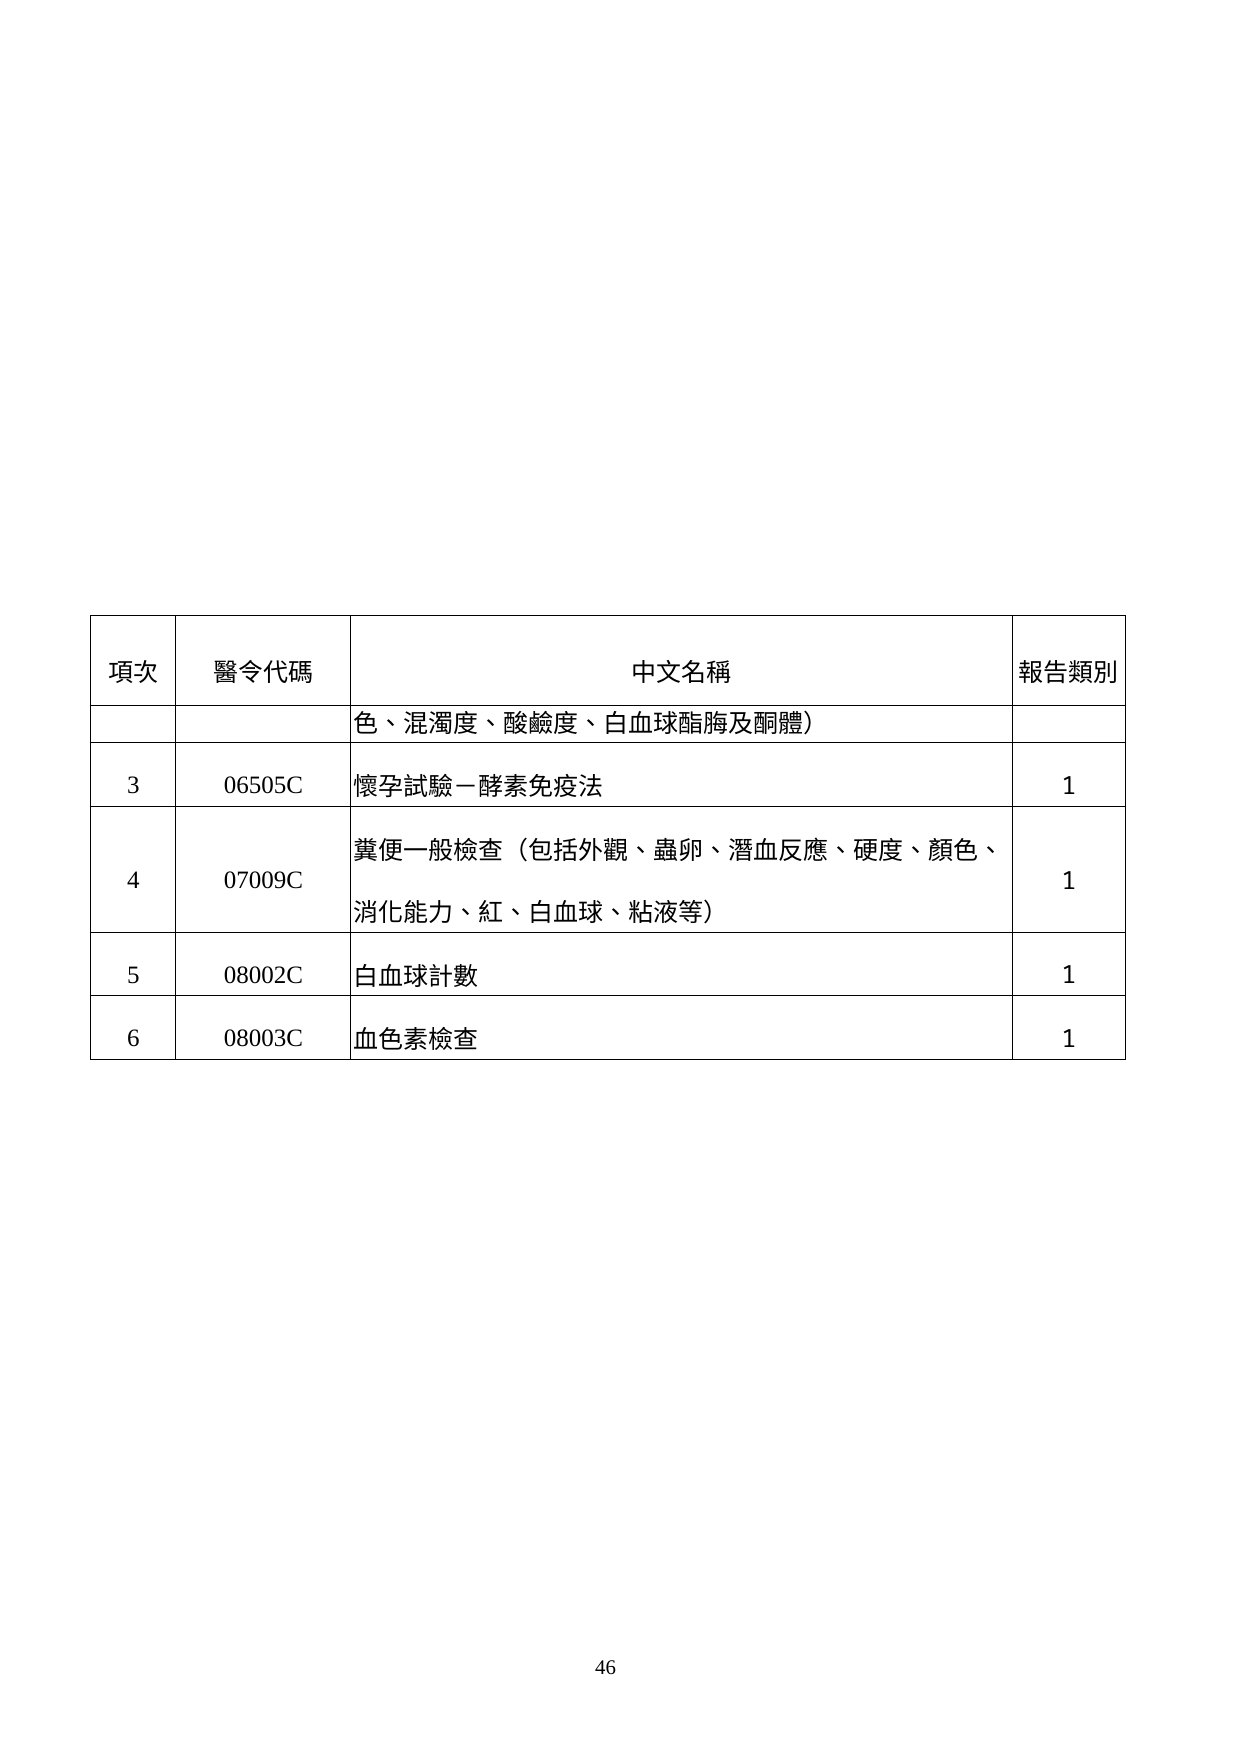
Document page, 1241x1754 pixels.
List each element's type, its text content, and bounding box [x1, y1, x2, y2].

table_cell 懷孕試驗－酵素免疫法 [351, 743, 1012, 806]
table_cell [91, 679, 175, 705]
table_cell 07009C [176, 807, 350, 932]
table_cell 3 [91, 743, 175, 806]
table_cell 6 [91, 996, 175, 1059]
table_cell [176, 679, 350, 705]
table_cell 08003C [176, 996, 350, 1059]
table_cell [1126, 806, 1240, 932]
table_cell 色、混濁度、酸鹼度、白血球酯脢及酮體） [351, 706, 1012, 742]
table_cell 4 [91, 807, 175, 932]
table_cell [91, 706, 175, 742]
table_cell 1 [1013, 743, 1125, 806]
table_header 醫令代碼 [176, 616, 350, 679]
table_header 報告類別 [1013, 616, 1125, 679]
table_cell [176, 706, 350, 742]
table_cell 1 [1013, 807, 1125, 932]
table_cell [1013, 706, 1125, 742]
table_cell [1126, 679, 1240, 742]
table_header [1126, 615, 1240, 678]
table_cell 血色素檢查 [351, 996, 1012, 1059]
table_cell 1 [1013, 996, 1125, 1059]
table_header 項次 [91, 616, 175, 679]
table_cell 1 [1013, 933, 1125, 995]
table_cell 糞便一般檢查（包括外觀、蟲卵、潛血反應、硬度、顏色、消化能力、紅、白血球、粘液等） [351, 807, 1012, 932]
table_cell 5 [91, 933, 175, 995]
table_cell [1013, 679, 1125, 705]
table_cell [351, 679, 1012, 705]
table_cell 06505C [176, 743, 350, 806]
table_cell [1126, 742, 1240, 806]
table_cell 08002C [176, 933, 350, 995]
table_cell [1126, 995, 1240, 1059]
table_header 中文名稱 [351, 616, 1012, 679]
table_cell [1126, 932, 1240, 995]
table_cell 白血球計數 [351, 933, 1012, 995]
